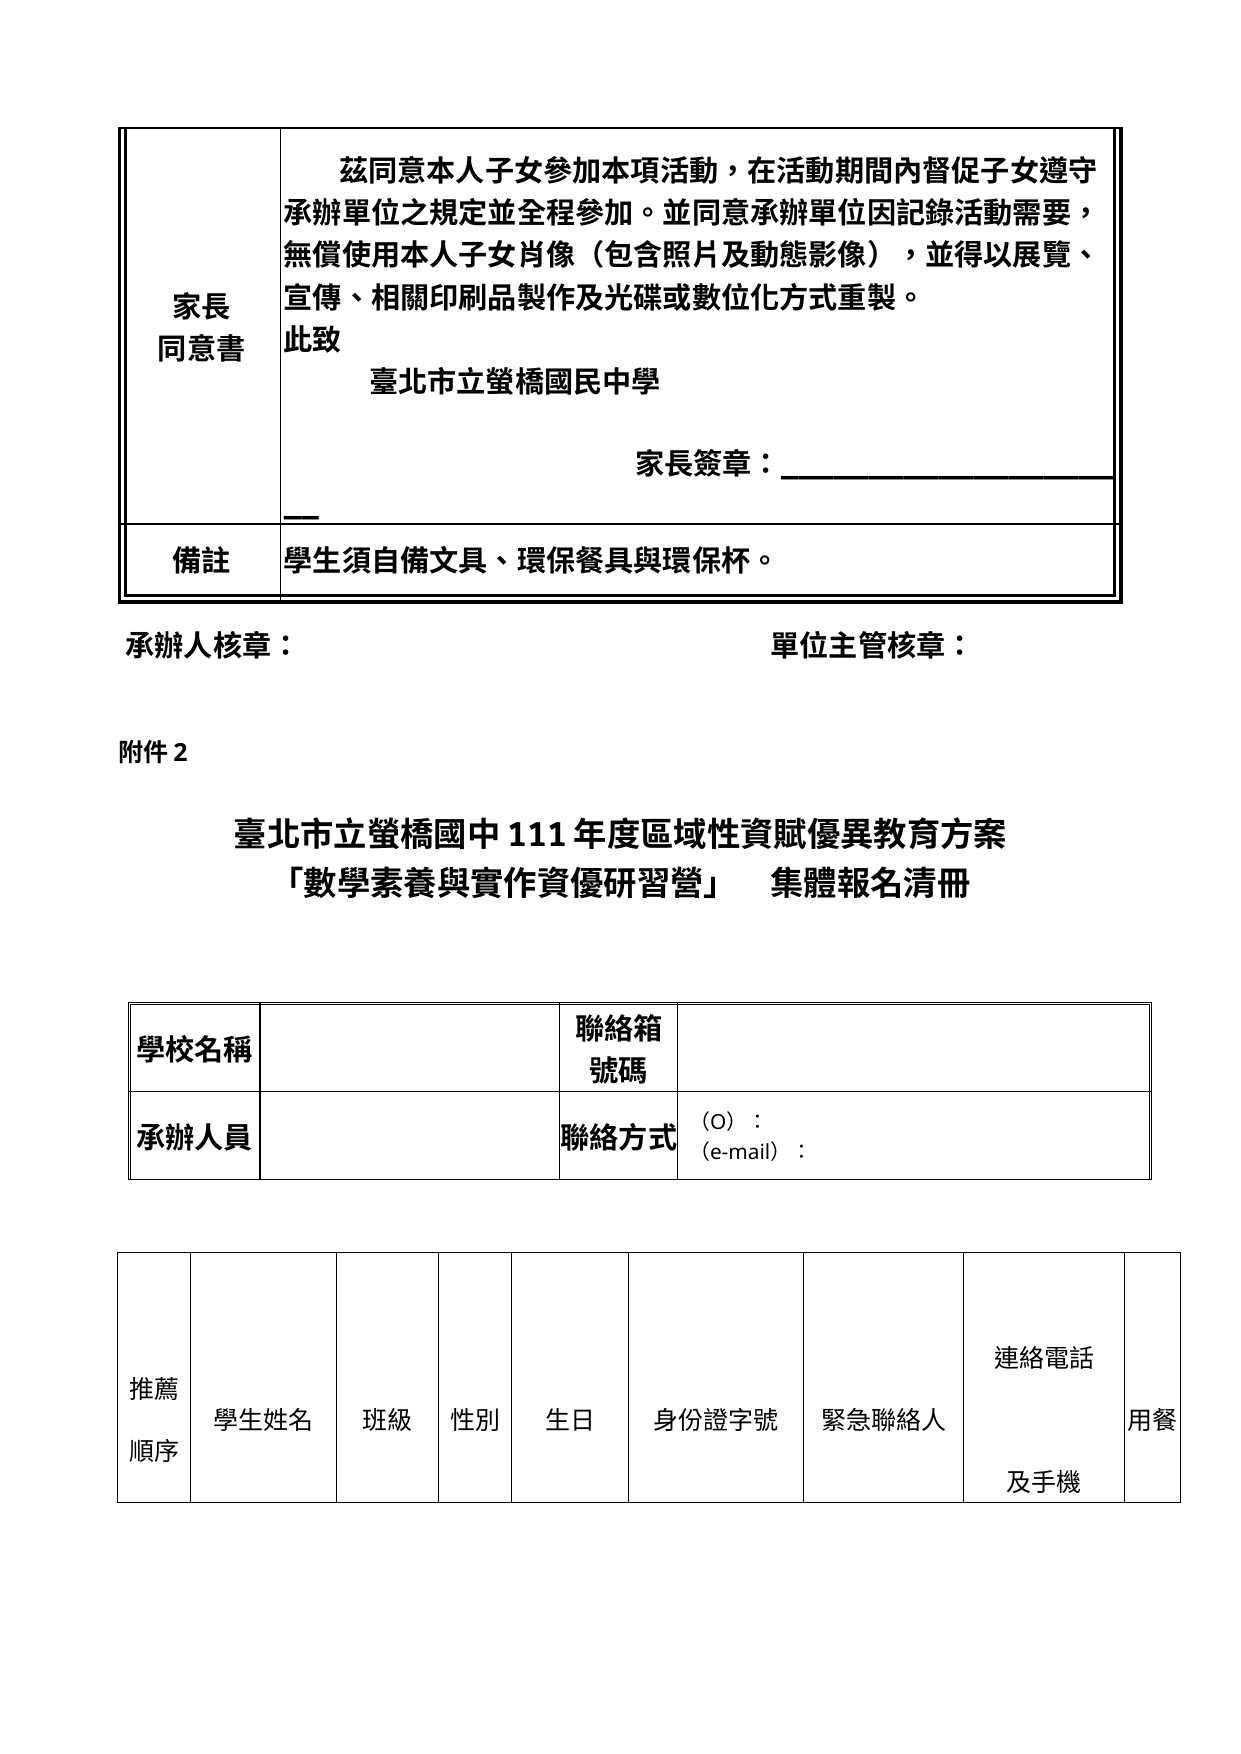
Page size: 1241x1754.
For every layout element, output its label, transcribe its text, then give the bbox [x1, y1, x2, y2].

table_cell 承辦人核章： [123, 604, 767, 664]
table_cell 備註 [127, 525, 280, 594]
table_header 學生姓名 [191, 1253, 336, 1502]
table_cell 單位主管核章： [768, 604, 1118, 664]
table_header 聯絡箱 號碼 [560, 1005, 677, 1091]
table_header 連絡電話 及手機 [964, 1253, 1124, 1502]
table_cell [261, 1092, 559, 1179]
text 附件2 [118, 733, 1122, 769]
table_header 學校名稱 [131, 1005, 259, 1091]
table_cell [768, 594, 1118, 600]
table_header 緊急聯絡人 [804, 1253, 963, 1502]
table_header 性別 [439, 1253, 511, 1502]
table_cell 茲同意本人子女參加本項活動，在活動期間內督促子女遵守承辦單位之規定並全程參加。並同意承辦單位因記錄活動需要，無償使用本人子女肖像（包含照片及動態影像），並得以展覽、宣傳、相關印刷品製作及光碟或數位化方式重製。 此致 臺北市立螢橋國民中學 家長簽章：_____________________ [281, 129, 1113, 523]
table_header 班級 [337, 1253, 438, 1502]
table_cell 學生須自備文具、環保餐具與環保杯。 [281, 525, 1113, 594]
table_header 生日 [512, 1253, 628, 1502]
table_cell [123, 594, 280, 600]
table_header 推薦 順序 [118, 1253, 190, 1502]
text 臺北市立螢橋國中111年度區域性資賦優異教育方案 [118, 803, 1122, 857]
table_cell 家長 同意書 [127, 129, 280, 523]
table_header [261, 1005, 559, 1091]
table_header 用餐 [1125, 1253, 1180, 1502]
table_header [678, 1005, 1149, 1091]
table_cell （O）： （e-mail）： [678, 1092, 1149, 1179]
table_cell 承辦人員 [131, 1092, 259, 1179]
table_cell 聯絡方式 [560, 1092, 677, 1179]
text 「數學素養與實作資優研習營」 集體報名清冊 [118, 857, 1122, 905]
table_header 身份證字號 [629, 1253, 803, 1502]
